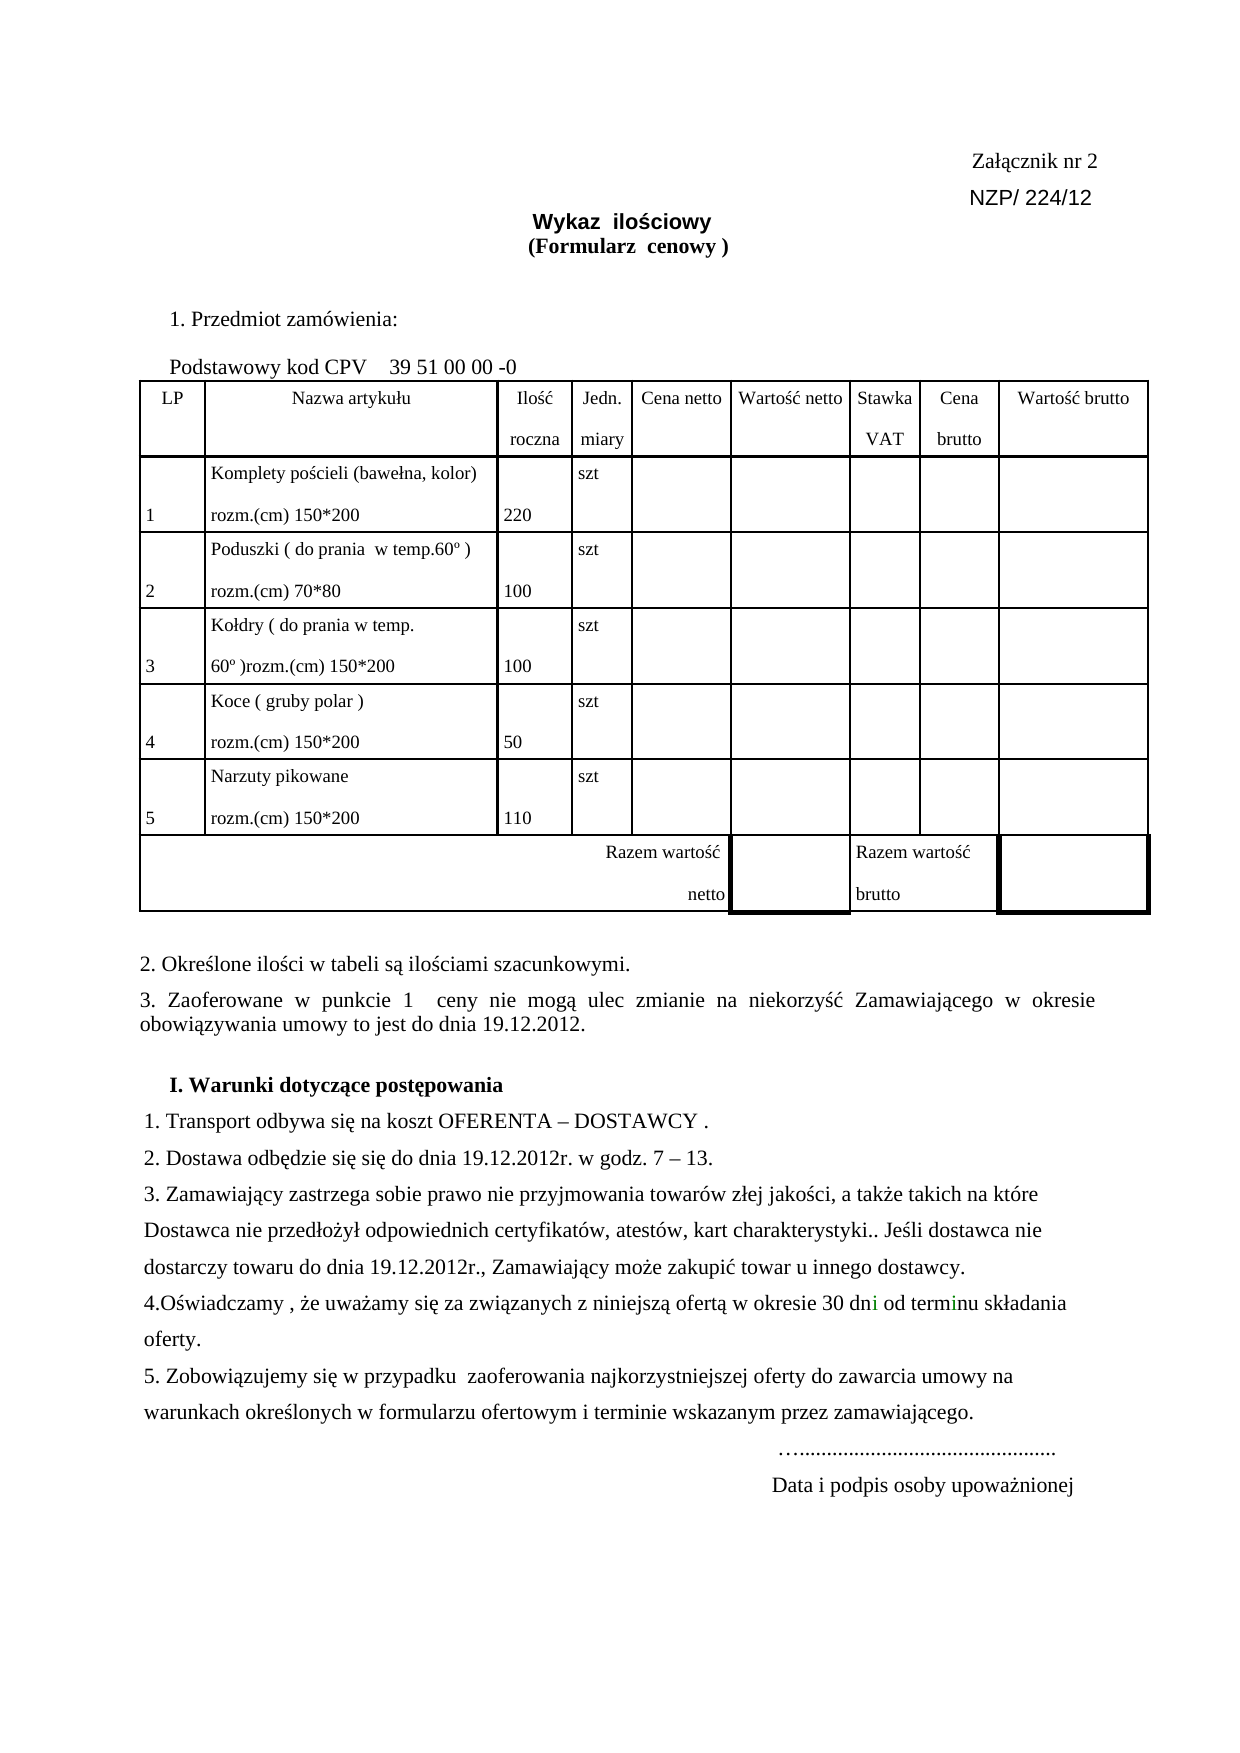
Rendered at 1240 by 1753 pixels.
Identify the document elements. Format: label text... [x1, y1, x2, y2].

table_cell 5 [141, 760, 204, 834]
text 1. Transport odbywa się na koszt OFERENTA – DOSTAWCY . [144, 1109, 1098, 1133]
subtitle NZP/ 224/12 [139, 185, 1098, 209]
table_cell [921, 533, 998, 607]
table_cell szt [573, 685, 631, 758]
table_cell [921, 760, 998, 834]
table_cell 50 [499, 685, 571, 758]
table_cell [1000, 609, 1147, 682]
table_cell [1000, 533, 1147, 607]
table_cell 220 [499, 458, 571, 531]
table_cell [1002, 836, 1146, 910]
table_cell 2 [141, 533, 204, 607]
table_header LP [141, 382, 204, 455]
text Data i podpis osoby upoważnionej [199, 1473, 1098, 1497]
table_cell [633, 533, 730, 607]
table_cell 100 [499, 533, 571, 607]
text 4.Oświadczamy , że uważamy się za związanych z niniejszą ofertą w okresie 30 dni od terminu składania oferty. [144, 1291, 1098, 1352]
table_cell 1 [141, 458, 204, 531]
table_cell [851, 609, 919, 682]
table_cell [851, 760, 919, 834]
text 3. Zaoferowane w punkcie 1 ceny nie mogą ulec zmianie na niekorzyść Zamawiającego w okresie obowiązywania umowy to jest do dnia 19.12.2012. [139, 988, 1098, 1036]
subtitle Wykaz ilościowy [139, 209, 1098, 234]
table_cell [633, 685, 730, 758]
list 1. Przedmiot zamówienia: [139, 307, 1098, 331]
table_cell 4 [141, 685, 204, 758]
table_cell Poduszki ( do prania w temp.60º ) rozm.(cm) 70*80 [206, 533, 496, 607]
table_header Nazwa artykułu [206, 382, 496, 455]
table_header Stawka VAT [851, 382, 919, 455]
table_cell [733, 836, 849, 910]
table_cell [633, 609, 730, 682]
table_cell Komplety pościeli (bawełna, kolor) rozm.(cm) 150*200 [206, 458, 496, 531]
table_cell Koce ( gruby polar ) rozm.(cm) 150*200 [206, 685, 496, 758]
text Załącznik nr 2 [139, 149, 1098, 173]
table_cell [921, 609, 998, 682]
text 3. Zamawiający zastrzega sobie prawo nie przyjmowania towarów złej jakości, a także takich na które Dostawca nie przedłożył odpowiednich certyfikatów, atestów, kart charakterystyki.. Jeśli dostawca nie dostarczy towaru do dnia 19.12.2012r., Zamawiający może zakupić towar u innego dostawcy. [144, 1182, 1098, 1279]
table_cell [851, 685, 919, 758]
table_cell 100 [499, 609, 571, 682]
table_cell [921, 458, 998, 531]
table_cell [851, 533, 919, 607]
table_cell Razem wartość brutto [851, 836, 996, 910]
table_cell [1000, 685, 1147, 758]
table_cell Narzuty pikowane rozm.(cm) 150*200 [206, 760, 496, 834]
table_cell [1000, 458, 1147, 531]
table_header Wartość netto [732, 382, 849, 455]
table_header Cena brutto [921, 382, 998, 455]
table_cell szt [573, 760, 631, 834]
text 2. Określone ilości w tabeli są ilościami szacunkowymi. [139, 952, 1098, 976]
table_cell [732, 609, 849, 682]
table_cell [732, 458, 849, 531]
table_cell szt [573, 609, 631, 682]
table_cell Kołdry ( do prania w temp. 60º )rozm.(cm) 150*200 [206, 609, 496, 682]
table_cell [633, 760, 730, 834]
text Podstawowy kod CPV 39 51 00 00 -0 [169, 355, 1098, 379]
table_cell szt [573, 458, 631, 531]
table_cell [732, 533, 849, 607]
text I. Warunki dotyczące postępowania [169, 1073, 1098, 1097]
table_cell [633, 458, 730, 531]
table_cell Razem wartość netto [141, 836, 728, 910]
table_header Ilość roczna [499, 382, 571, 455]
table_cell szt [573, 533, 631, 607]
table_cell [1000, 760, 1147, 834]
text (Formularz cenowy ) [139, 234, 1098, 258]
text 5. Zobowiązujemy się w przypadku zaoferowania najkorzystniejszej oferty do zawarcia umowy na warunkach określonych w formularzu ofertowym i terminie wskazanym przez zamawiającego. [144, 1364, 1098, 1424]
text 2. Dostawa odbędzie się się do dnia 19.12.2012r. w godz. 7 – 13. [144, 1146, 1098, 1170]
table_cell 3 [141, 609, 204, 682]
table_header Wartość brutto [1000, 382, 1147, 455]
table_header Cena netto [633, 382, 730, 455]
table_cell [851, 458, 919, 531]
table_header Jedn. miary [573, 382, 631, 455]
table_cell 110 [499, 760, 571, 834]
text …............................................... [199, 1436, 1098, 1461]
table_cell [921, 685, 998, 758]
table_cell [732, 760, 849, 834]
table_cell [732, 685, 849, 758]
